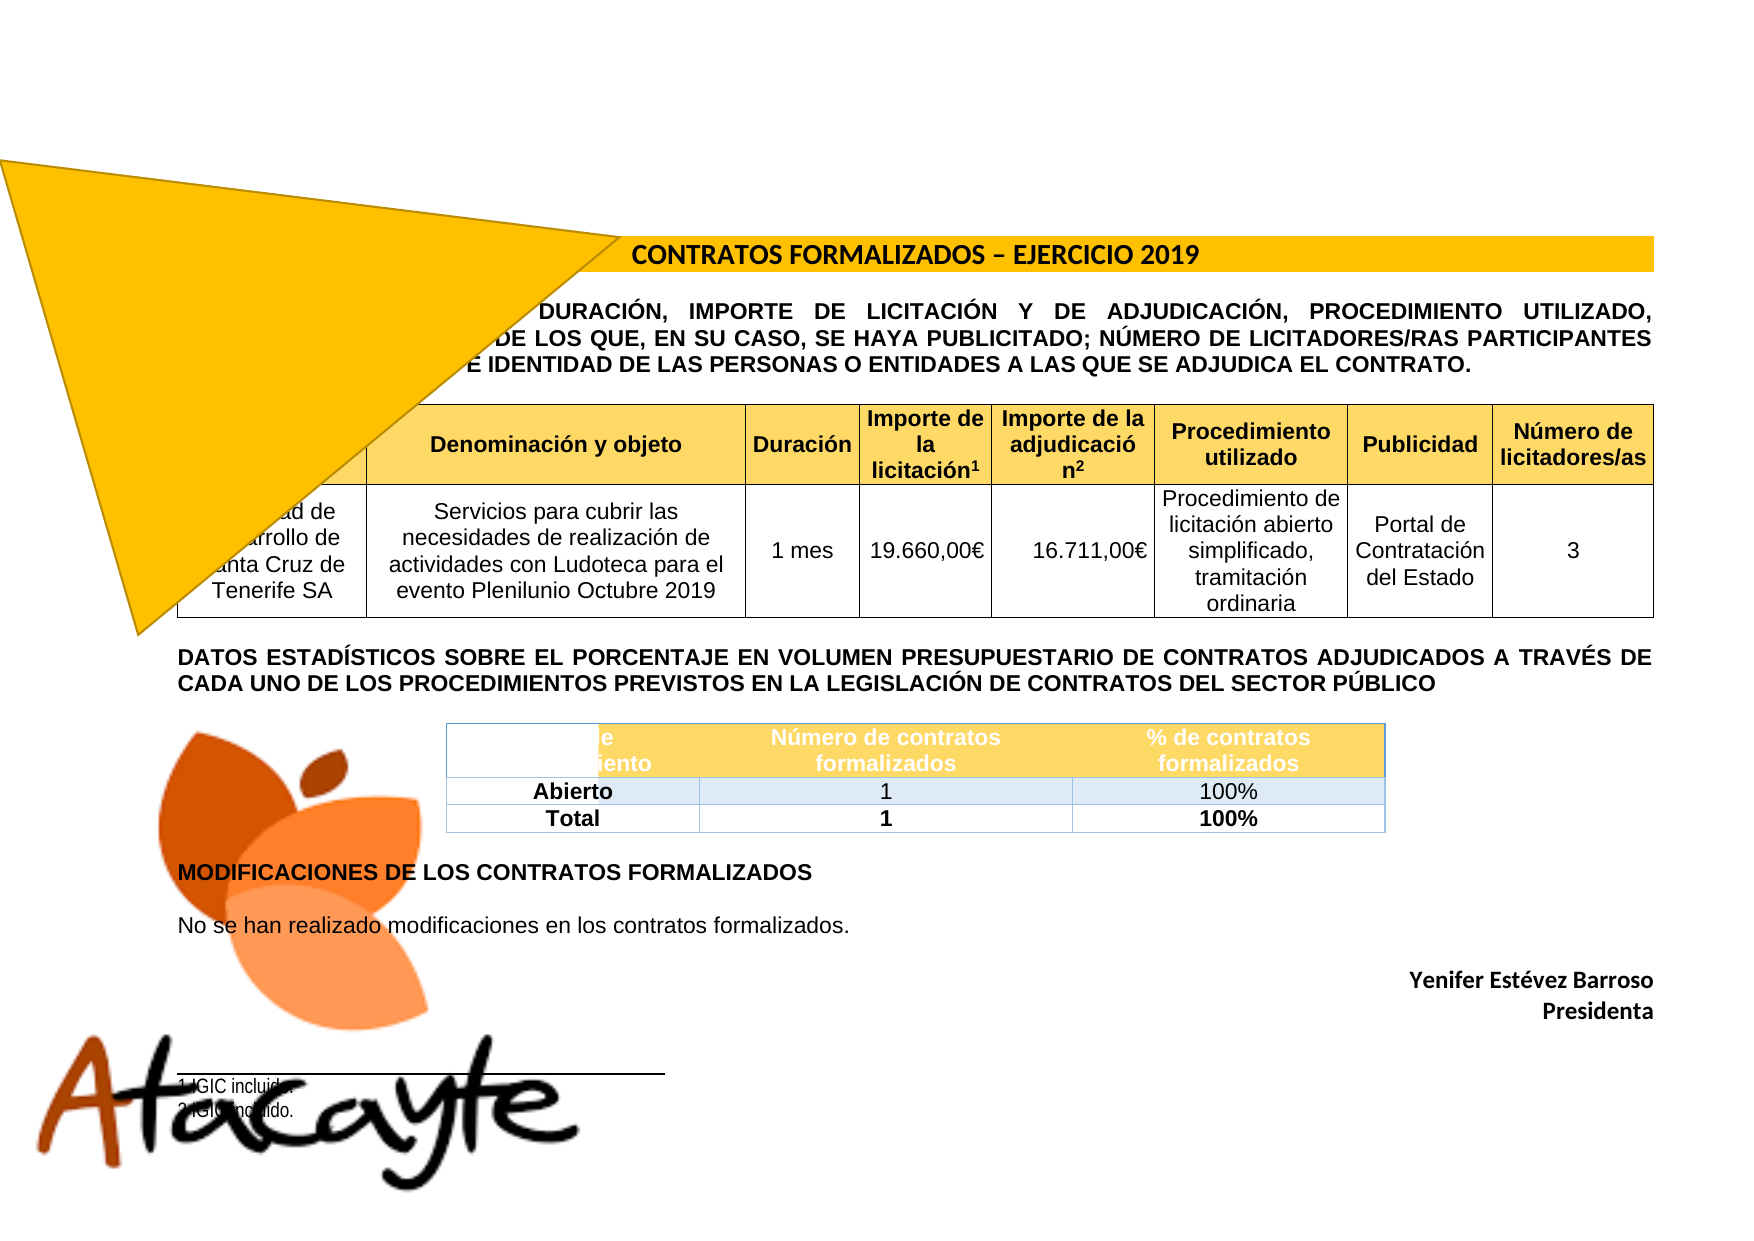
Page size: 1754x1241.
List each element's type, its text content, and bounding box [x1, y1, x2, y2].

table_cell 1 [700, 778, 1072, 804]
table_cell 3 [1493, 485, 1653, 617]
table_header Procedimiento utilizado [1155, 405, 1347, 484]
table_cell Abierto [599, 778, 699, 804]
table_header Denominación y objeto [367, 405, 745, 484]
table_cell Total [599, 805, 699, 832]
table_cell Servicios para cubrir las necesidades de realización de actividades con Ludoteca para el evento Plenilunio Octubre 2019 [367, 485, 745, 617]
text DATOS ESTADÍSTICOS SOBRE EL PORCENTAJE EN VOLUMEN PRESUPUESTARIO DE CONTRATOS ADJUDICADOS A TRAVÉS DE CADA UNO DE LOS PROCEDIMIENTOS PREVISTOS EN LA LEGISLACIÓN DE CONTRATOS DEL SECTOR PÚBLICO [599, 644, 1654, 697]
table_cell 100% [1073, 805, 1384, 832]
table_header Publicidad [1348, 405, 1492, 484]
table_cell 1 mes [746, 485, 859, 617]
table_header Importe de la licitación [860, 405, 991, 484]
table_header Duración [746, 405, 859, 484]
table_cell 1 [700, 805, 1072, 832]
table_header Importe de la adjudicación [992, 405, 1154, 484]
table_cell Procedimiento de licitación abierto simplificado, tramitación ordinaria [1155, 485, 1347, 617]
table_header Número de licitadores/as [1493, 405, 1653, 484]
table_header Número de contratos formalizados [700, 724, 1072, 777]
text Yenifer Estévez Barroso [599, 964, 1654, 995]
text DENOMINACIÓN Y OBJETO; DURACIÓN, IMPORTE DE LICITACIÓN Y DE ADJUDICACIÓN, PROCEDIMIENTO UTILIZADO, INSTRUMENTOS A TRAVÉS DE LOS QUE, EN SU CASO, SE HAYA PUBLICITADO; NÚMERO DE LICITADORES/RAS PARTICIPANTES EN EL PROCEDIMIENTOS E IDENTIDAD DE LAS PERSONAS O ENTIDADES A LAS QUE SE ADJUDICA EL CONTRATO. [454, 298, 1654, 377]
text No se han realizado modificaciones en los contratos formalizados. [599, 912, 1654, 938]
text MODIFICACIONES DE LOS CONTRATOS FORMALIZADOS [599, 859, 1654, 885]
table_header % de contratos formalizados [1072, 724, 1384, 777]
text CONTRATOS FORMALIZADOS – EJERCICIO 2019 [581, 236, 1654, 272]
table_header Administración contratante [324, 449, 366, 484]
table_cell 100% [1073, 778, 1384, 804]
table_header Tipo de procedimiento [599, 724, 700, 777]
table_cell Sociedad de Desarrollo de Santa Cruz de Tenerife SA [178, 485, 366, 617]
table_cell 16.711,00€ [992, 485, 1154, 617]
table_cell 19.660,00€ [860, 485, 991, 617]
text Presidenta [599, 995, 1654, 1025]
table_cell Portal de Contratación del Estado [1348, 485, 1492, 617]
